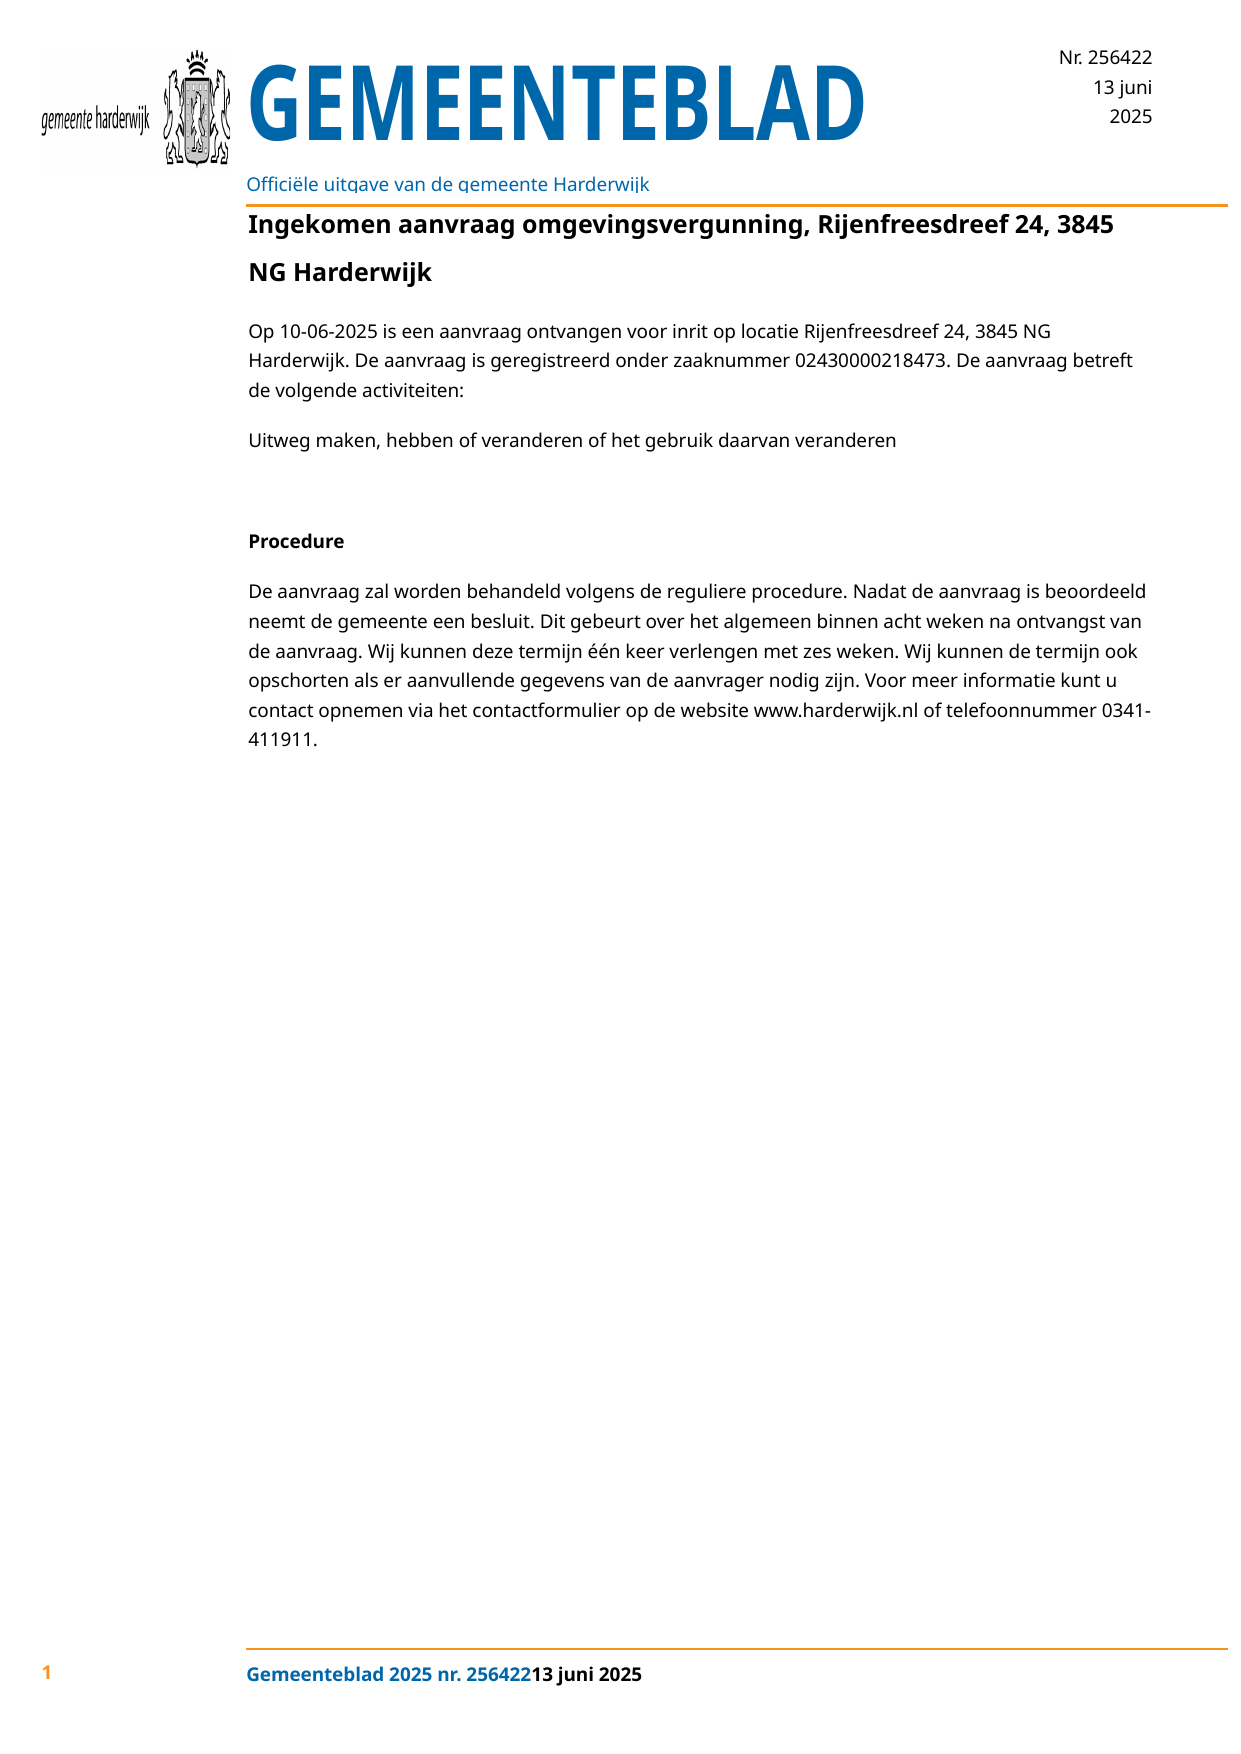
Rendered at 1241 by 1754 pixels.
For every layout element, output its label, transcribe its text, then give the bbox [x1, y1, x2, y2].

picture [41, 47, 231, 172]
text De aanvraag zal worden behandeld volgens de reguliere procedure. Nadat de aanvraag is beoordeeld neemt de gemeente een besluit. Dit gebeurt over het algemeen binnen acht weken na ontvangst van de aanvraag. Wij kunnen deze termijn één keer verlengen met zes weken. Wij kunnen de termijn ook opschorten als er aanvullende gegevens van de aanvrager nodig zijn. Voor meer informatie kunt u contact opnemen via het contactformulier op de website www.harderwijk.nl of telefoonnummer 0341-411911. [248, 579, 1152, 752]
text Ingekomen aanvraag omgevingsvergunning, Rijenfreesdreef 24, 3845 NG Harderwijk [248, 207, 1152, 288]
text Op 10-06-2025 is een aanvraag ontvangen voor inrit op locatie Rijenfreesdreef 24, 3845 NG Harderwijk. De aanvraag is geregistreerd onder zaaknummer 02430000218473. De aanvraag betreft de volgende activiteiten: [248, 318, 1152, 403]
text Uitweg maken, hebben of veranderen of het gebruik daarvan veranderen [248, 427, 1152, 453]
text Procedure [248, 528, 1152, 554]
